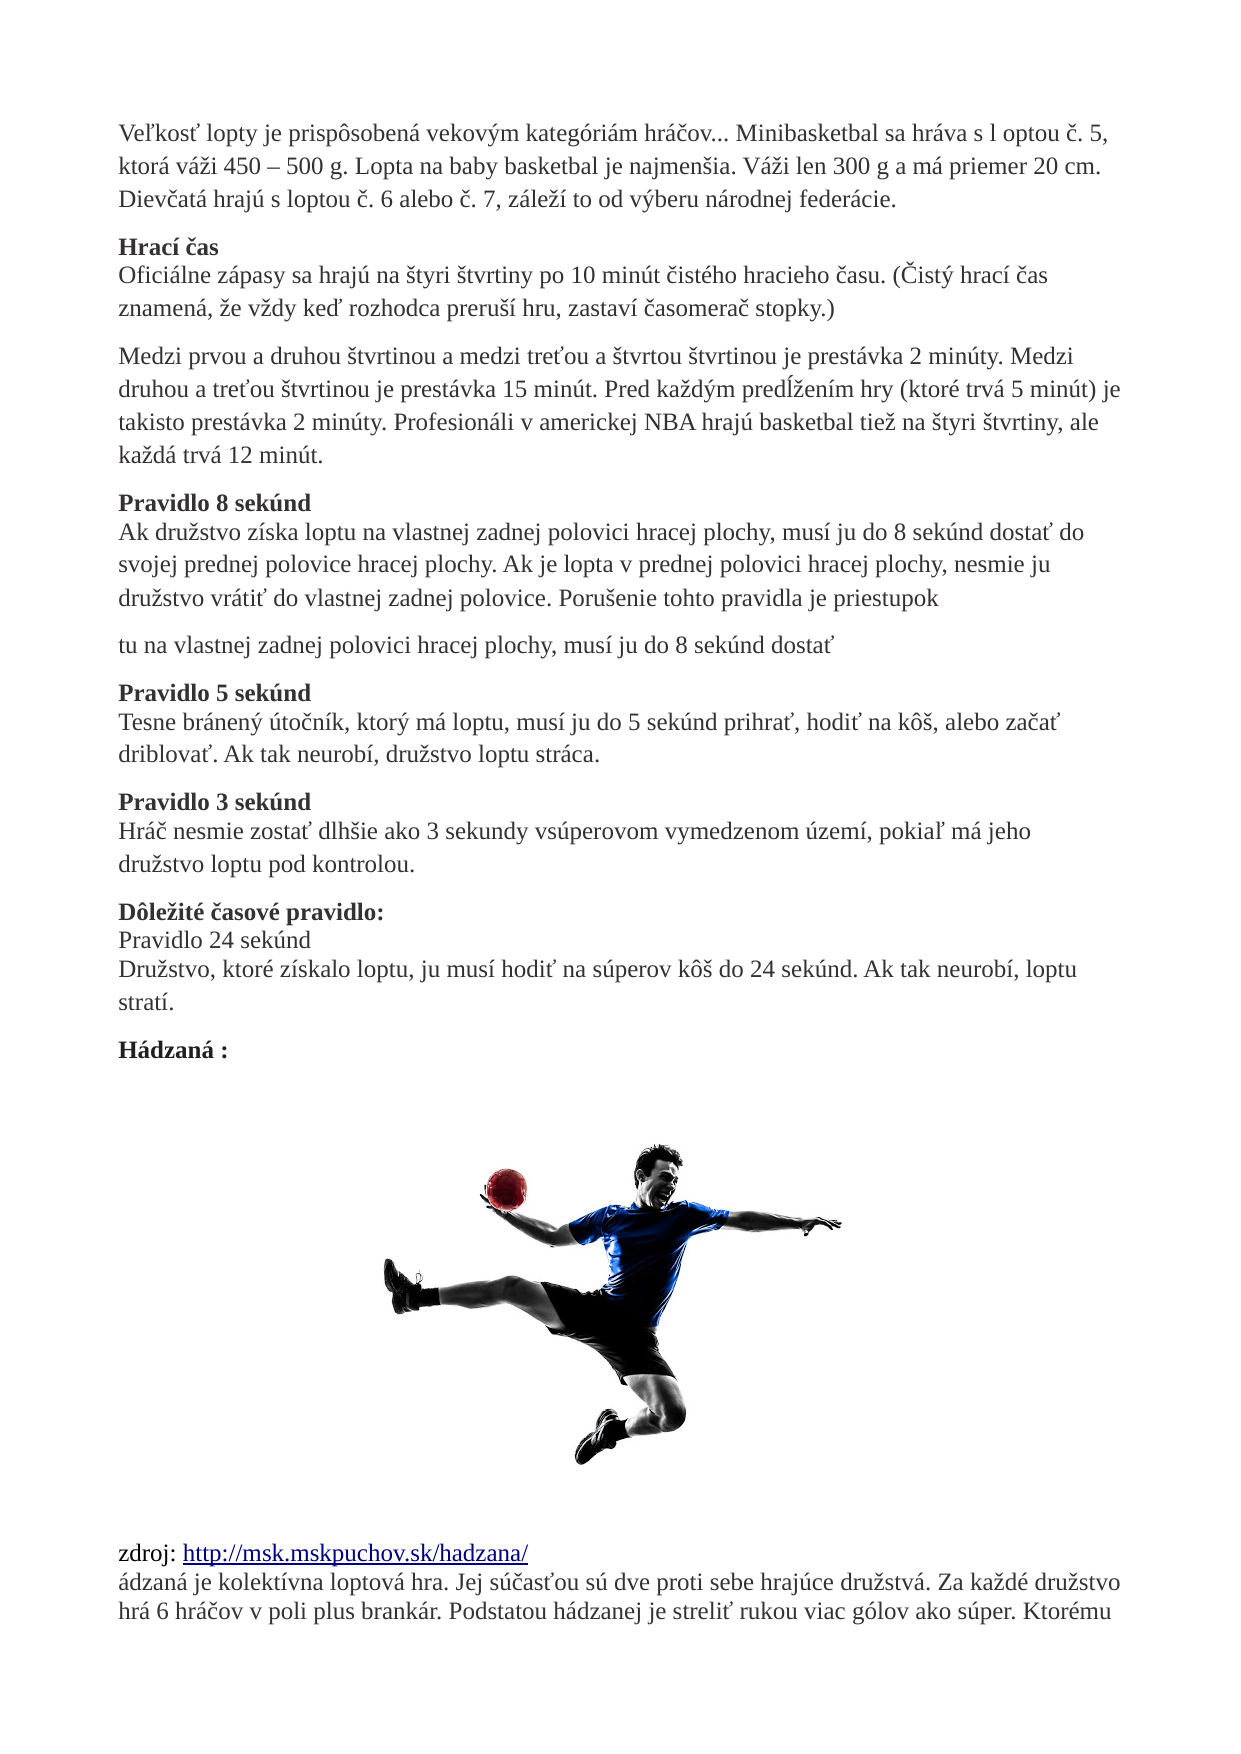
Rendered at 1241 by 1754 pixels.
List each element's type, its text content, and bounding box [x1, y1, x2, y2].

text zdroj: http://msk.mskpuchov.sk/hadzana/ [118, 1538, 1122, 1567]
subtitle Hrací čas [118, 232, 1122, 261]
text Hráč nesmie zostať dlhšie ako 3 sekundy vsúperovom vymedzenom území, pokiaľ má jeho družstvo loptu pod kontrolou. [118, 816, 1122, 878]
picture [364, 1106, 876, 1489]
subtitle Pravidlo 3 sekúnd [118, 787, 1122, 816]
text Tesne bránený útočník, ktorý má loptu, musí ju do 5 sekúnd prihrať, hodiť na kôš, alebo začať driblovať. Ak tak neurobí, družstvo loptu stráca. [118, 707, 1122, 768]
text Družstvo, ktoré získalo loptu, ju musí hodiť na súperov kôš do 24 sekúnd. Ak tak neurobí, loptu stratí. [118, 954, 1122, 1016]
text Oficiálne zápasy sa hrajú na štyri štvrtiny po 10 minút čistého hracieho času. (Čistý hrací čas znamená, že vždy keď rozhodca preruší hru, zastaví časomerač stopky.) [118, 261, 1122, 322]
subtitle Pravidlo 5 sekúnd [118, 678, 1122, 707]
text ádzaná je kolektívna loptová hra. Jej súčasťou sú dve proti sebe hrajúce družstvá. Za každé družstvo hrá 6 hráčov v poli plus brankár. Podstatou hádzanej je streliť rukou viac gólov ako súper. Ktorému [118, 1567, 1122, 1625]
subtitle Pravidlo 8 sekúnd [118, 488, 1122, 517]
text tu na vlastnej zadnej polovici hracej plochy, musí ju do 8 sekúnd dostať [118, 630, 1122, 659]
subtitle Pravidlo 24 sekúnd [118, 925, 1122, 954]
subtitle Dôležité časové pravidlo: [118, 897, 1122, 925]
text Hádzaná : [118, 1035, 1122, 1063]
text Ak družstvo získa loptu na vlastnej zadnej polovici hracej plochy, musí ju do 8 sekúnd dostať do svojej prednej polovice hracej plochy. Ak je lopta v prednej polovici hracej plochy, nesmie ju družstvo vrátiť do vlastnej zadnej polovice. Porušenie tohto pravidla je priestupok [118, 517, 1122, 611]
text Veľkosť lopty je prispôsobená vekovým kategóriám hráčov... Minibasketbal sa hráva s l optou č. 5, ktorá váži 450 – 500 g. Lopta na baby basketbal je najmenšia. Váži len 300 g a má priemer 20 cm. Dievčatá hrajú s loptou č. 6 alebo č. 7, záleží to od výberu národnej federácie. [118, 118, 1122, 213]
text Medzi prvou a druhou štvrtinou a medzi treťou a štvrtou štvrtinou je prestávka 2 minúty. Medzi druhou a treťou štvrtinou je prestávka 15 minút. Pred každým predĺžením hry (ktoré trvá 5 minút) je takisto prestávka 2 minúty. Profesionáli v americkej NBA hrajú basketbal tiež na štyri štvrtiny, ale každá trvá 12 minút. [118, 341, 1122, 469]
